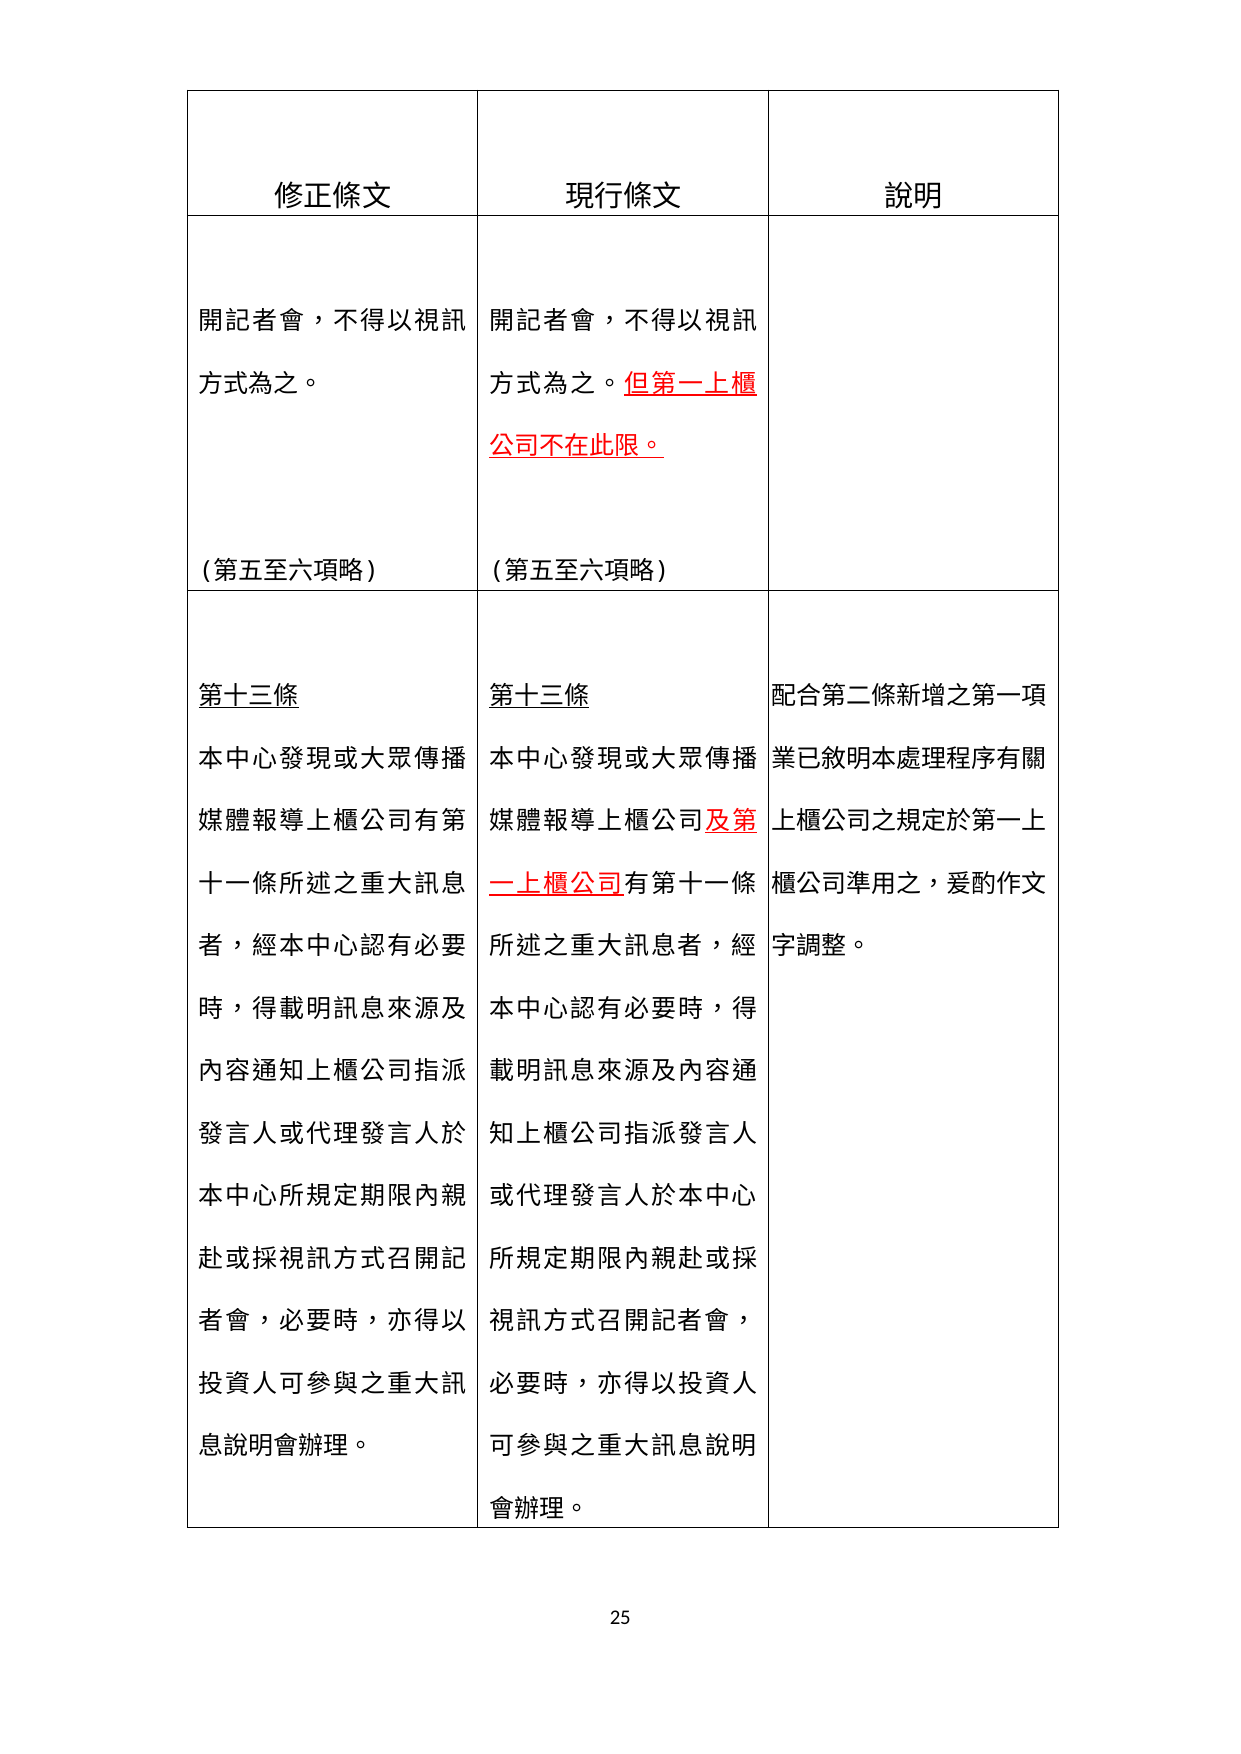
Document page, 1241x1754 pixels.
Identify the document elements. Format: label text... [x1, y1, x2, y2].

table_cell 開記者會，不得以視訊方式為之。但第一上櫃公司不在此限。 (第五至六項略) [478, 216, 768, 589]
table_header 說明 [769, 91, 1058, 214]
table_cell 第十三條 本中心發現或大眾傳播媒體報導上櫃公司有第十一條所述之重大訊息者，經本中心認有必要時，得載明訊息來源及內容通知上櫃公司指派發言人或代理發言人於本中心所規定期限內親赴或採視訊方式召開記者會，必要時，亦得以投資人可參與之重大訊息說明會辦理。 [188, 591, 477, 1527]
table_cell 開記者會，不得以視訊方式為之。 (第五至六項略) [188, 216, 477, 589]
table_header 修正條文 [188, 91, 477, 214]
table_cell [769, 216, 1058, 589]
table_cell 第十三條 本中心發現或大眾傳播媒體報導上櫃公司及第一上櫃公司有第十一條所述之重大訊息者，經本中心認有必要時，得載明訊息來源及內容通知上櫃公司指派發言人或代理發言人於本中心所規定期限內親赴或採視訊方式召開記者會，必要時，亦得以投資人可參與之重大訊息說明會辦理。 [478, 591, 768, 1527]
table_cell 配合第二條新增之第一項業已敘明本處理程序有關上櫃公司之規定於第一上櫃公司準用之，爰酌作文字調整。 [769, 591, 1058, 1527]
table_header 現行條文 [478, 91, 768, 214]
